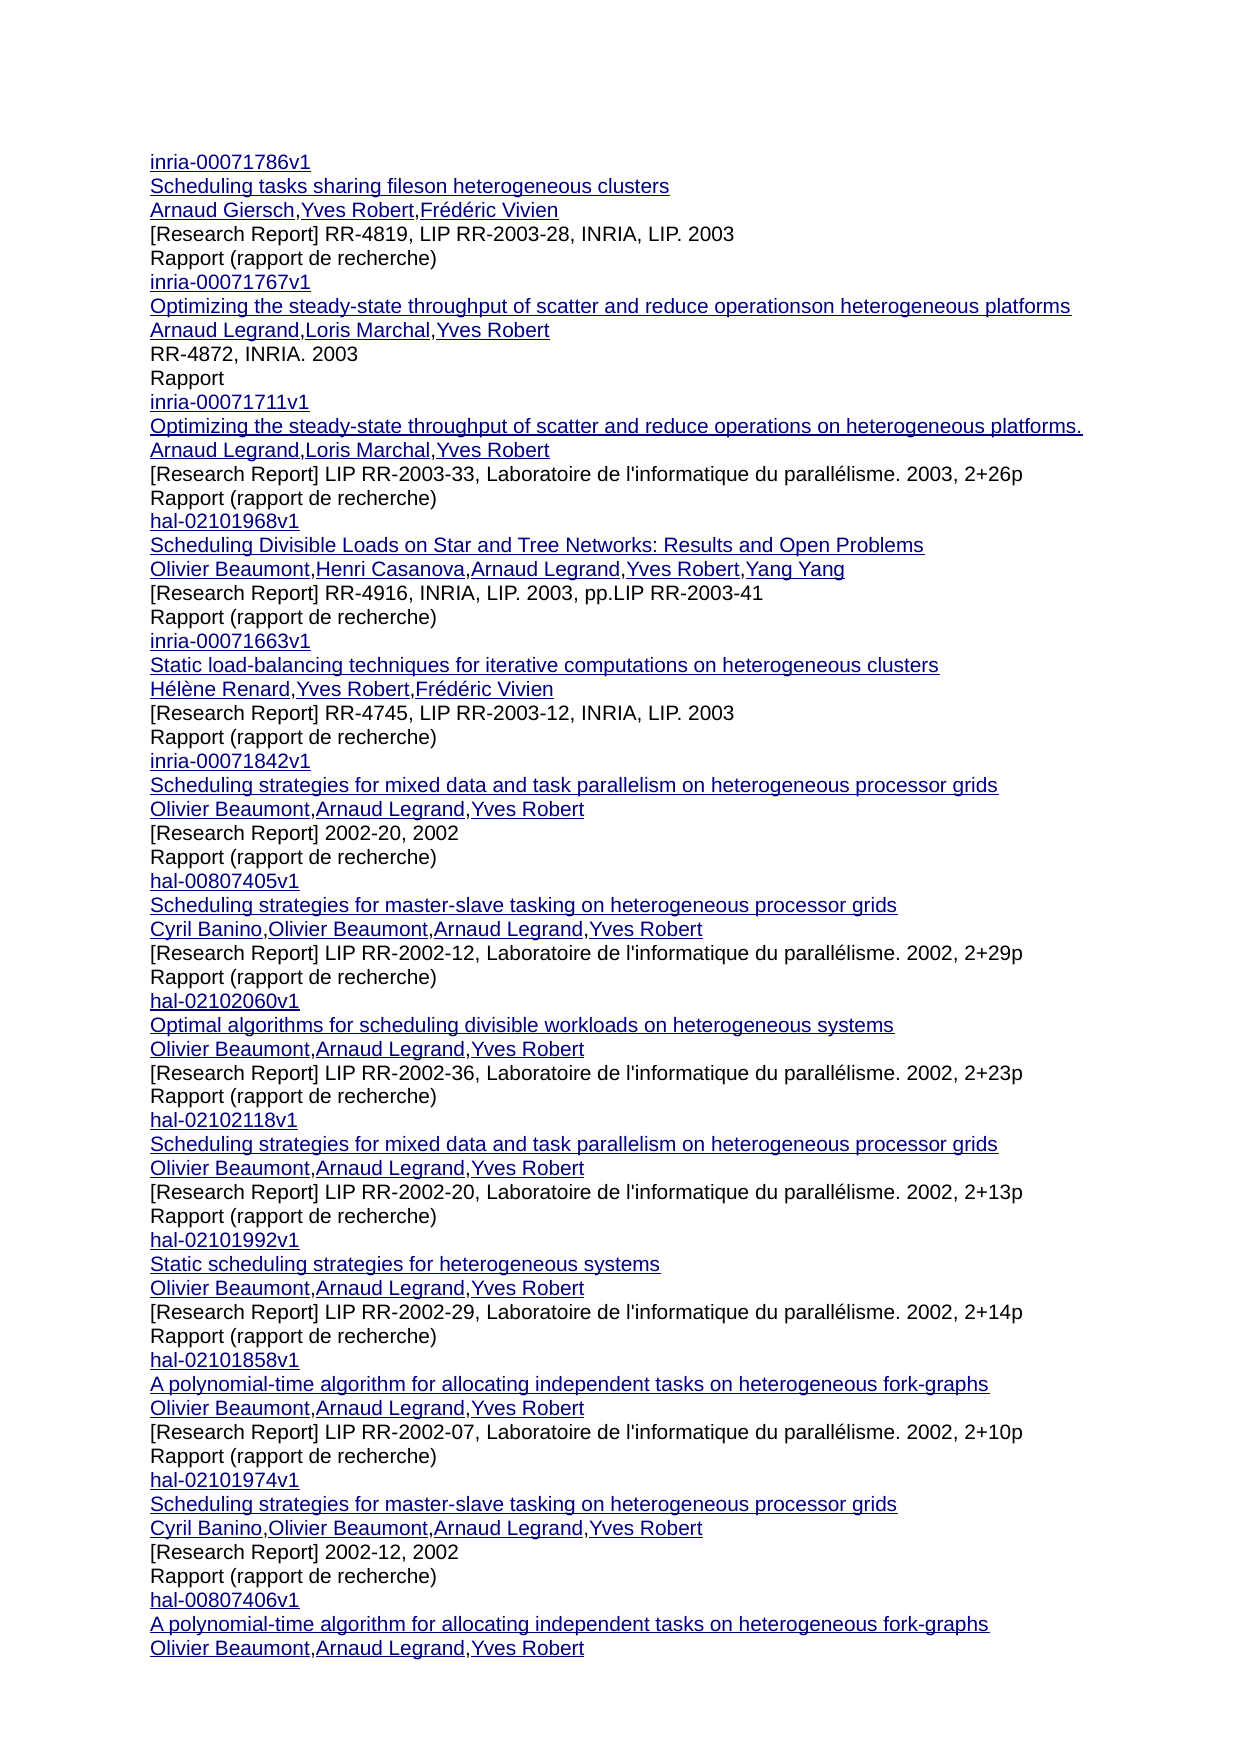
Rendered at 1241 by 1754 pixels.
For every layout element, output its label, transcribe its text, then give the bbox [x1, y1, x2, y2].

table_cell Static scheduling strategies for heterogeneous systems Olivier Beaumont,Arnaud Legrand,Yves Robert [Research Report] LIP RR-2002-29, Laboratoire de l'informatique du parallélisme. 2002, 2+14p Rapport (rapport de recherche) hal-02101858v1 [150, 1252, 1090, 1372]
table_cell Scheduling strategies for master-slave tasking on heterogeneous processor grids Cyril Banino,Olivier Beaumont,Arnaud Legrand,Yves Robert [Research Report] 2002-12, 2002 Rapport (rapport de recherche) hal-00807406v1 [150, 1492, 1090, 1611]
table_cell Scheduling strategies for mixed data and task parallelism on heterogeneous processor grids Olivier Beaumont,Arnaud Legrand,Yves Robert [Research Report] LIP RR-2002-20, Laboratoire de l'informatique du parallélisme. 2002, 2+13p Rapport (rapport de recherche) hal-02101992v1 [150, 1132, 1090, 1252]
table_cell Scheduling strategies for mixed data and task parallelism on heterogeneous processor grids Olivier Beaumont,Arnaud Legrand,Yves Robert [Research Report] 2002-20, 2002 Rapport (rapport de recherche) hal-00807405v1 [150, 773, 1090, 893]
table_cell Static load-balancing techniques for iterative computations on heterogeneous clusters Hélène Renard,Yves Robert,Frédéric Vivien [Research Report] RR-4745, LIP RR-2003-12, INRIA, LIP. 2003 Rapport (rapport de recherche) inria-00071842v1 [150, 653, 1090, 773]
table_cell Scheduling tasks sharing fileson heterogeneous clusters Arnaud Giersch,Yves Robert,Frédéric Vivien [Research Report] RR-4819, LIP RR-2003-28, INRIA, LIP. 2003 Rapport (rapport de recherche) inria-00071767v1 [150, 174, 1090, 294]
table_cell inria-00071786v1 [150, 150, 1090, 174]
table_cell A polynomial-time algorithm for allocating independent tasks on heterogeneous fork-graphs Olivier Beaumont,Arnaud Legrand,Yves Robert [150, 1611, 1090, 1659]
table_cell Optimal algorithms for scheduling divisible workloads on heterogeneous systems Olivier Beaumont,Arnaud Legrand,Yves Robert [Research Report] LIP RR-2002-36, Laboratoire de l'informatique du parallélisme. 2002, 2+23p Rapport (rapport de recherche) hal-02102118v1 [150, 1013, 1090, 1132]
table_cell A polynomial-time algorithm for allocating independent tasks on heterogeneous fork-graphs Olivier Beaumont,Arnaud Legrand,Yves Robert [Research Report] LIP RR-2002-07, Laboratoire de l'informatique du parallélisme. 2002, 2+10p Rapport (rapport de recherche) hal-02101974v1 [150, 1372, 1090, 1492]
table_cell Scheduling strategies for master-slave tasking on heterogeneous processor grids Cyril Banino,Olivier Beaumont,Arnaud Legrand,Yves Robert [Research Report] LIP RR-2002-12, Laboratoire de l'informatique du parallélisme. 2002, 2+29p Rapport (rapport de recherche) hal-02102060v1 [150, 893, 1090, 1012]
table_cell Scheduling Divisible Loads on Star and Tree Networks: Results and Open Problems Olivier Beaumont,Henri Casanova,Arnaud Legrand,Yves Robert,Yang Yang [Research Report] RR-4916, INRIA, LIP. 2003, pp.LIP RR-2003-41 Rapport (rapport de recherche) inria-00071663v1 [150, 533, 1090, 653]
table_cell Optimizing the steady-state throughput of scatter and reduce operationson heterogeneous platforms Arnaud Legrand,Loris Marchal,Yves Robert RR-4872, INRIA. 2003 Rapport inria-00071711v1 [150, 294, 1090, 413]
table_cell Optimizing the steady-state throughput of scatter and reduce operations on heterogeneous platforms. Arnaud Legrand,Loris Marchal,Yves Robert [Research Report] LIP RR-2003-33, Laboratoire de l'informatique du parallélisme. 2003, 2+26p Rapport (rapport de recherche) hal-02101968v1 [150, 414, 1090, 533]
